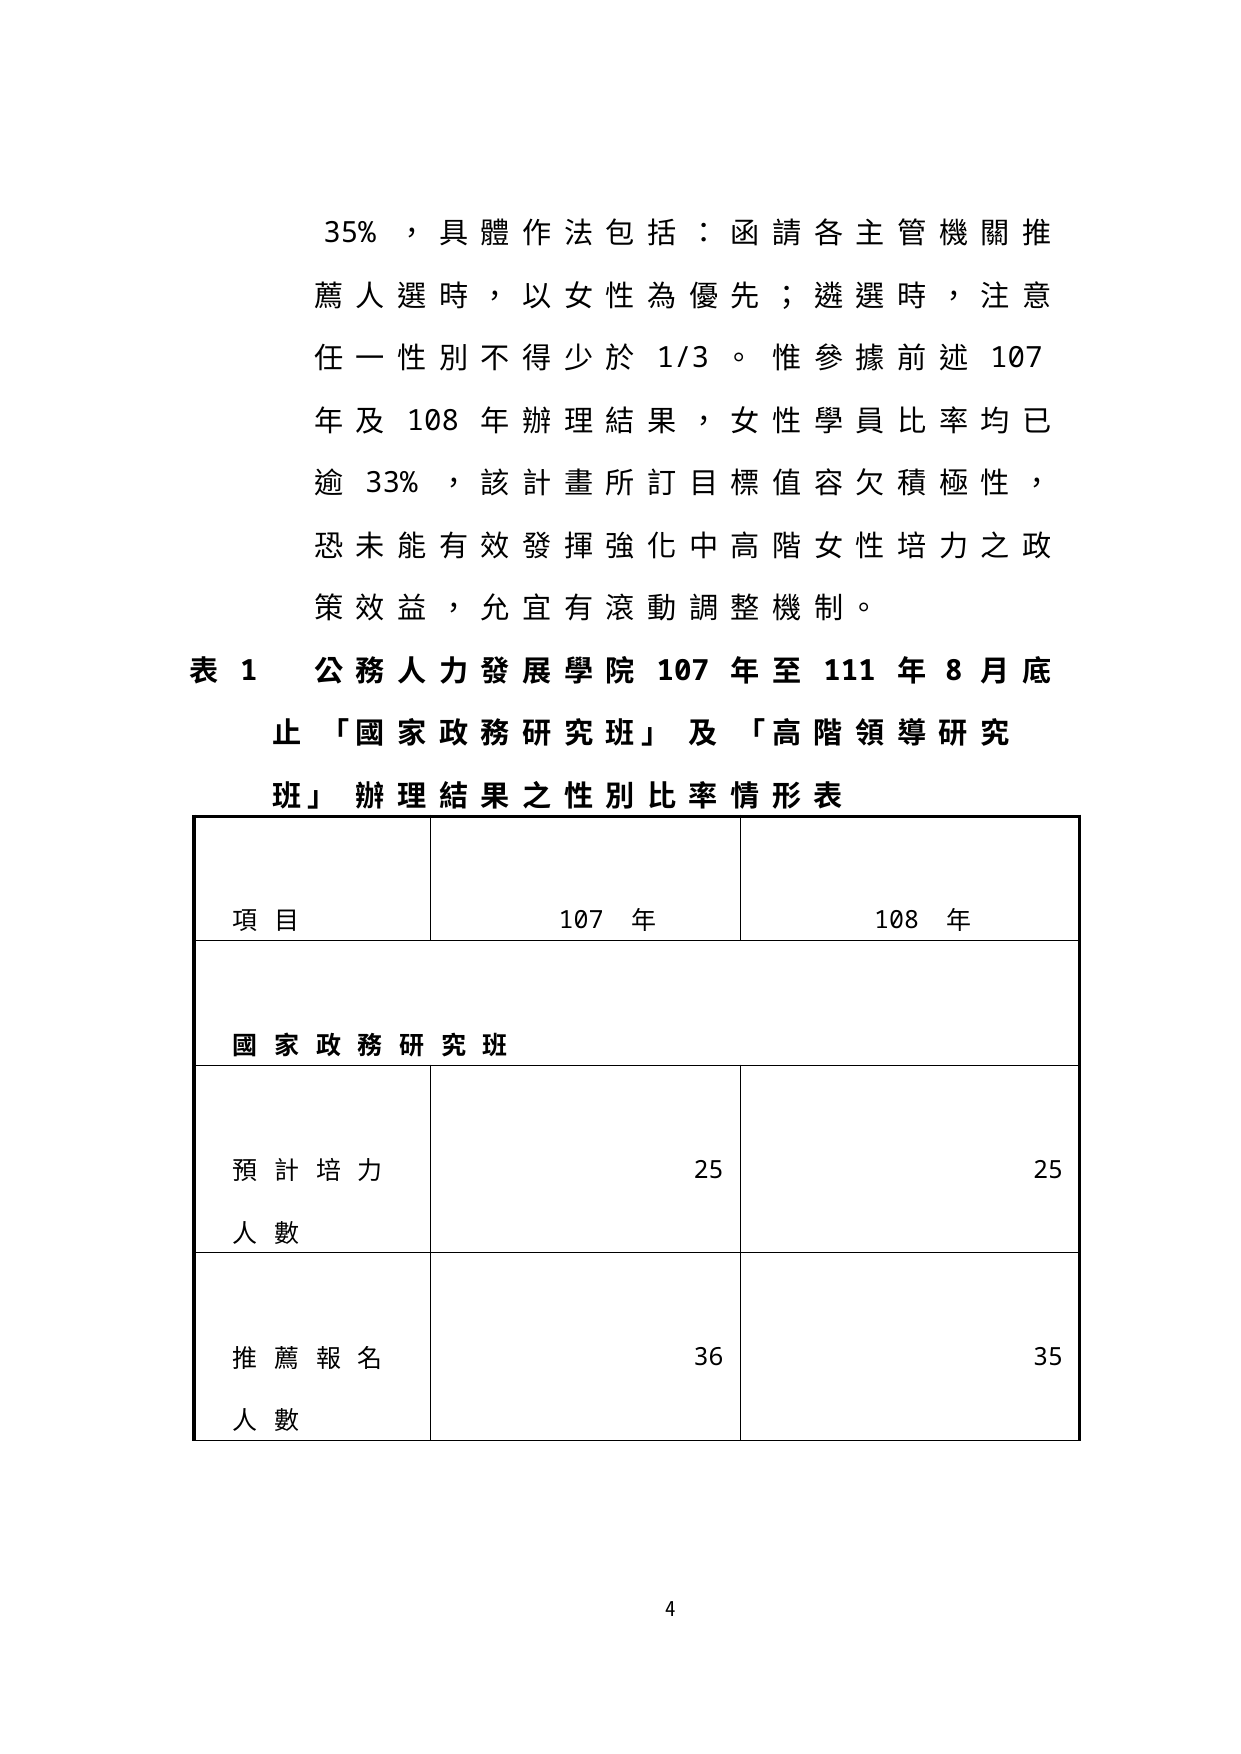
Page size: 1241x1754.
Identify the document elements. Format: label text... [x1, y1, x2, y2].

table_cell 35 [741, 1253, 1078, 1439]
table_cell 推薦報名人數 [196, 1253, 430, 1439]
table_header 108年 [741, 818, 1078, 939]
table_cell 國家政務研究班 [196, 941, 1078, 1064]
table_cell 25 [431, 1066, 740, 1252]
text 參據該學院提供近年辦理「國家政務研究班」及「高階領導研究班」情形(詳表1)，109年、110年及111年原規劃辦理開班，因受嚴重特殊傳染性肺炎(COVID-19)疫情影響，國內外課程均暫緩辦理。如觀察107年度及108年度辦理成果，國家政務研究班培力性別比由107年之66.7：33.3調整至108年之59.1：40.9；高階領導研究班性別比由107年之60.9：39.1調整至108年之62.5：37.5，仍存有若干程度性別差異。又依據「行政院人事行政總處性別平等推動計畫(111年至114年)」所訂部會層級議題之一為「強化中高階人員培力，提升簡任官等女性代表性」，係性別平等政策綱領「權力、決策與影響力」篇之推動策略包含推動性別平衡原則，增進女性培力與發展，擴大不同性別者之參與管道。其所訂定績效指標之一為提高國政班及高領班女性研究員比率，逐步實現任一性別不少於1/3，各年度女性研究員比率目標值分別為111年33%、112年33%、113年35%及114年35%，具體作法包括：函請各主管機關推薦人選時，以女性為優先；遴選時，注意任一性別不得少於1/3。惟參據前述107年及108年辦理結果，女性學員比率均已逾33%，該計畫所訂目標值容欠積極性，恐未能有效發揮強化中高階女性培力之政策效益，允宜有滾動調整機制。 [271, 189, 1058, 627]
table_cell 預計培力人數 [196, 1066, 430, 1252]
table_header 107年 [431, 818, 740, 939]
text 表1 公務人力發展學院107年至111年8月底止「國家政務研究班」及「高階領導研究班」辦理結果之性別比率情形表 [183, 627, 1058, 814]
table_cell 25 [741, 1066, 1078, 1252]
table_header 項目 [196, 818, 430, 939]
table_cell 36 [431, 1253, 740, 1439]
